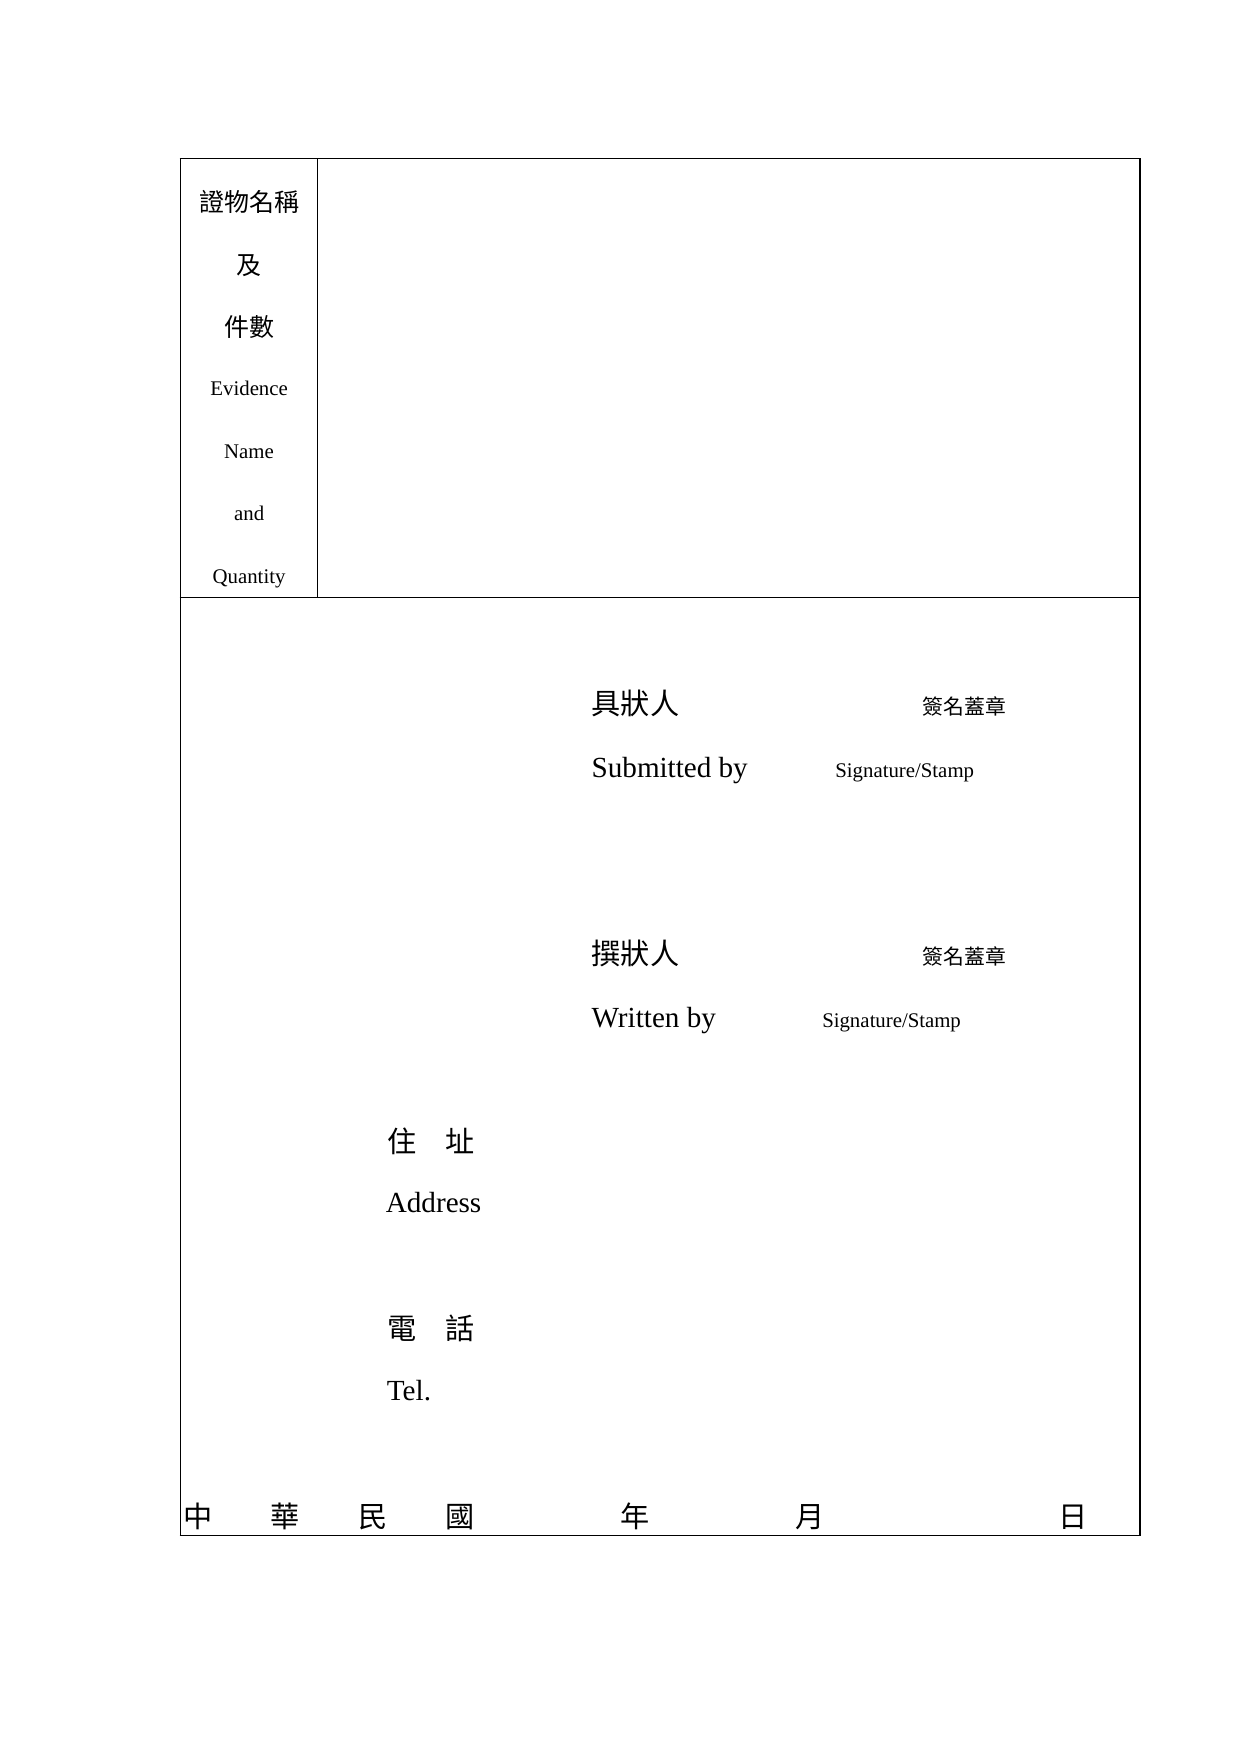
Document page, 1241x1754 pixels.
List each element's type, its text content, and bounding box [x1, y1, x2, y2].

table_cell [318, 159, 1139, 597]
table_cell 證物名稱 及 件數 Evidence Name and Quantity [181, 159, 317, 597]
table_cell 具狀人 簽名蓋章 Submitted by Signature/Stamp 撰狀人 簽名蓋章 Written by Signature/Stamp 住 址 Address 電 話 Tel. 中 華 民 國 年 月 日 [181, 598, 1139, 1535]
